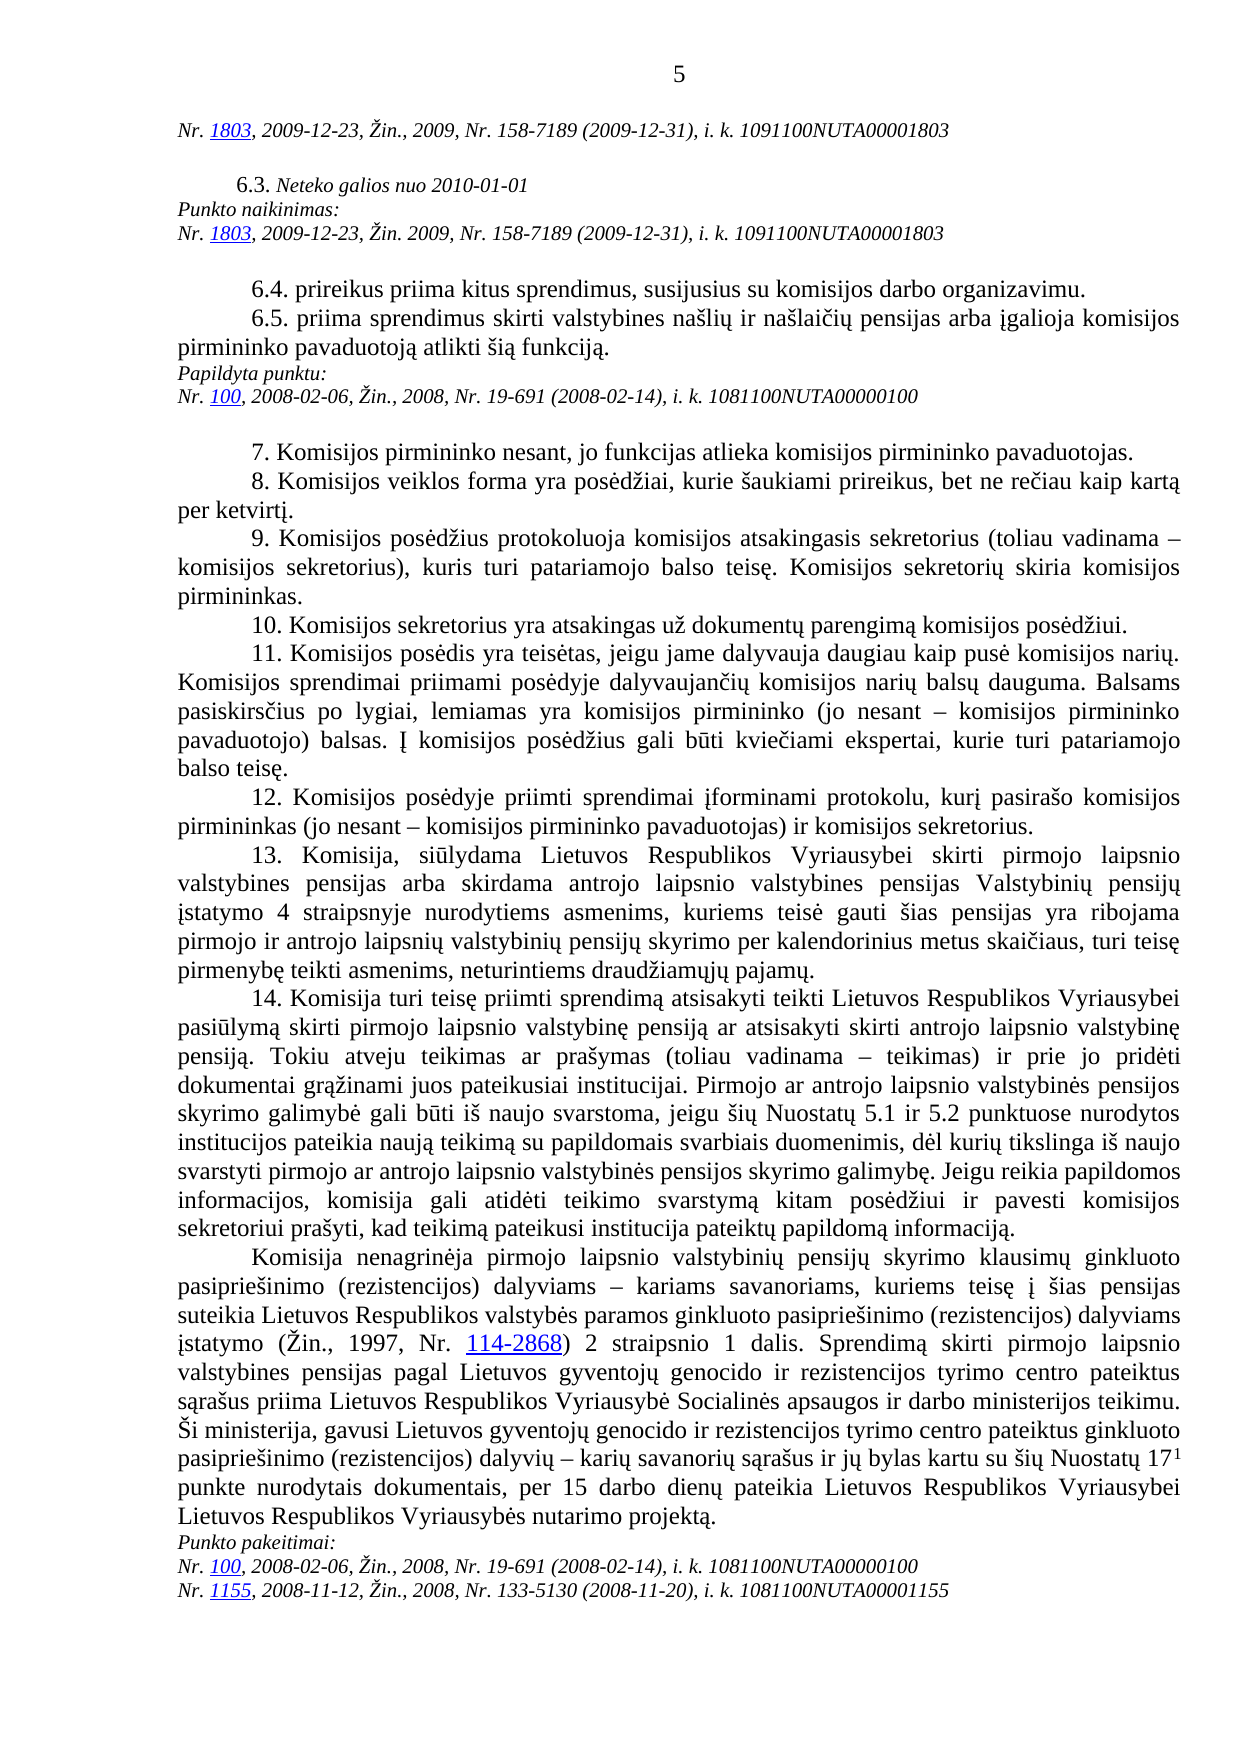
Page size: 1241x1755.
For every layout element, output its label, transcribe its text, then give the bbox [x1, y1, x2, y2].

text 7. Komisijos pirmininko nesant, jo funkcijas atlieka komisijos pirmininko pavaduotojas. [177, 437, 1181, 466]
text 6.3. Neteko galios nuo 2010-01-01 [177, 171, 1181, 197]
text 11. Komisijos posėdis yra teisėtas, jeigu jame dalyvauja daugiau kaip pusė komisijos narių. Komisijos sprendimai priimami posėdyje dalyvaujančių komisijos narių balsų dauguma. Balsams pasiskirsčius po lygiai, lemiamas yra komisijos pirmininko (jo nesant – komisijos pirmininko pavaduotojo) balsas. Į komisijos posėdžius gali būti kviečiami ekspertai, kurie turi patariamojo balso teisę. [177, 638, 1181, 782]
text Nr. 1803, 2009-12-23, Žin., 2009, Nr. 158-7189 (2009-12-31), i. k. 1091100NUTA00001803 [177, 118, 1181, 142]
text Punkto pakeitimai: [177, 1530, 1181, 1554]
text Nr. 1803, 2009-12-23, Žin. 2009, Nr. 158-7189 (2009-12-31), i. k. 1091100NUTA00001803 [177, 221, 1181, 245]
text 9. Komisijos posėdžius protokoluoja komisijos atsakingasis sekretorius (toliau vadinama – komisijos sekretorius), kuris turi patariamojo balso teisę. Komisijos sekretorių skiria komisijos pirmininkas. [177, 523, 1181, 610]
text Papildyta punktu: [177, 360, 1181, 384]
text 6.4. prireikus priima kitus sprendimus, susijusius su komisijos darbo organizavimu. [177, 274, 1181, 303]
text Nr. 100, 2008-02-06, Žin., 2008, Nr. 19-691 (2008-02-14), i. k. 1081100NUTA00000100 [177, 384, 1181, 408]
text Komisija nenagrinėja pirmojo laipsnio valstybinių pensijų skyrimo klausimų ginkluoto pasipriešinimo (rezistencijos) dalyviams – kariams savanoriams, kuriems teisę į šias pensijas suteikia Lietuvos Respublikos valstybės paramos ginkluoto pasipriešinimo (rezistencijos) dalyviams įstatymo (Žin., 1997, Nr. 114-2868) 2 straipsnio 1 dalis. Sprendimą skirti pirmojo laipsnio valstybines pensijas pagal Lietuvos gyventojų genocido ir rezistencijos tyrimo centro pateiktus sąrašus priima Lietuvos Respublikos Vyriausybė Socialinės apsaugos ir darbo ministerijos teikimu. Ši ministerija, gavusi Lietuvos gyventojų genocido ir rezistencijos tyrimo centro pateiktus ginkluoto pasipriešinimo (rezistencijos) dalyvių – karių savanorių sąrašus ir jų bylas kartu su šių Nuostatų 171 punkte nurodytais dokumentais, per 15 darbo dienų pateikia Lietuvos Respublikos Vyriausybei Lietuvos Respublikos Vyriausybės nutarimo projektą. [177, 1242, 1181, 1530]
text 8. Komisijos veiklos forma yra posėdžiai, kurie šaukiami prireikus, bet ne rečiau kaip kartą per ketvirtį. [177, 466, 1181, 523]
text Punkto naikinimas: [177, 197, 1181, 221]
text 13. Komisija, siūlydama Lietuvos Respublikos Vyriausybei skirti pirmojo laipsnio valstybines pensijas arba skirdama antrojo laipsnio valstybines pensijas Valstybinių pensijų įstatymo 4 straipsnyje nurodytiems asmenims, kuriems teisė gauti šias pensijas yra ribojama pirmojo ir antrojo laipsnių valstybinių pensijų skyrimo per kalendorinius metus skaičiaus, turi teisę pirmenybę teikti asmenims, neturintiems draudžiamųjų pajamų. [177, 840, 1181, 983]
text Nr. 1155, 2008-11-12, Žin., 2008, Nr. 133-5130 (2008-11-20), i. k. 1081100NUTA00001155 [177, 1578, 1181, 1602]
text 14. Komisija turi teisę priimti sprendimą atsisakyti teikti Lietuvos Respublikos Vyriausybei pasiūlymą skirti pirmojo laipsnio valstybinę pensiją ar atsisakyti skirti antrojo laipsnio valstybinę pensiją. Tokiu atveju teikimas ar prašymas (toliau vadinama – teikimas) ir prie jo pridėti dokumentai grąžinami juos pateikusiai institucijai. Pirmojo ar antrojo laipsnio valstybinės pensijos skyrimo galimybė gali būti iš naujo svarstoma, jeigu šių Nuostatų 5.1 ir 5.2 punktuose nurodytos institucijos pateikia naują teikimą su papildomais svarbiais duomenimis, dėl kurių tikslinga iš naujo svarstyti pirmojo ar antrojo laipsnio valstybinės pensijos skyrimo galimybę. Jeigu reikia papildomos informacijos, komisija gali atidėti teikimo svarstymą kitam posėdžiui ir pavesti komisijos sekretoriui prašyti, kad teikimą pateikusi institucija pateiktų papildomą informaciją. [177, 983, 1181, 1242]
text Nr. 100, 2008-02-06, Žin., 2008, Nr. 19-691 (2008-02-14), i. k. 1081100NUTA00000100 [177, 1554, 1181, 1578]
text 12. Komisijos posėdyje priimti sprendimai įforminami protokolu, kurį pasirašo komisijos pirmininkas (jo nesant – komisijos pirmininko pavaduotojas) ir komisijos sekretorius. [177, 782, 1181, 840]
text 6.5. priima sprendimus skirti valstybines našlių ir našlaičių pensijas arba įgalioja komisijos pirmininko pavaduotoją atlikti šią funkciją. [177, 303, 1181, 360]
text 10. Komisijos sekretorius yra atsakingas už dokumentų parengimą komisijos posėdžiui. [177, 610, 1181, 638]
